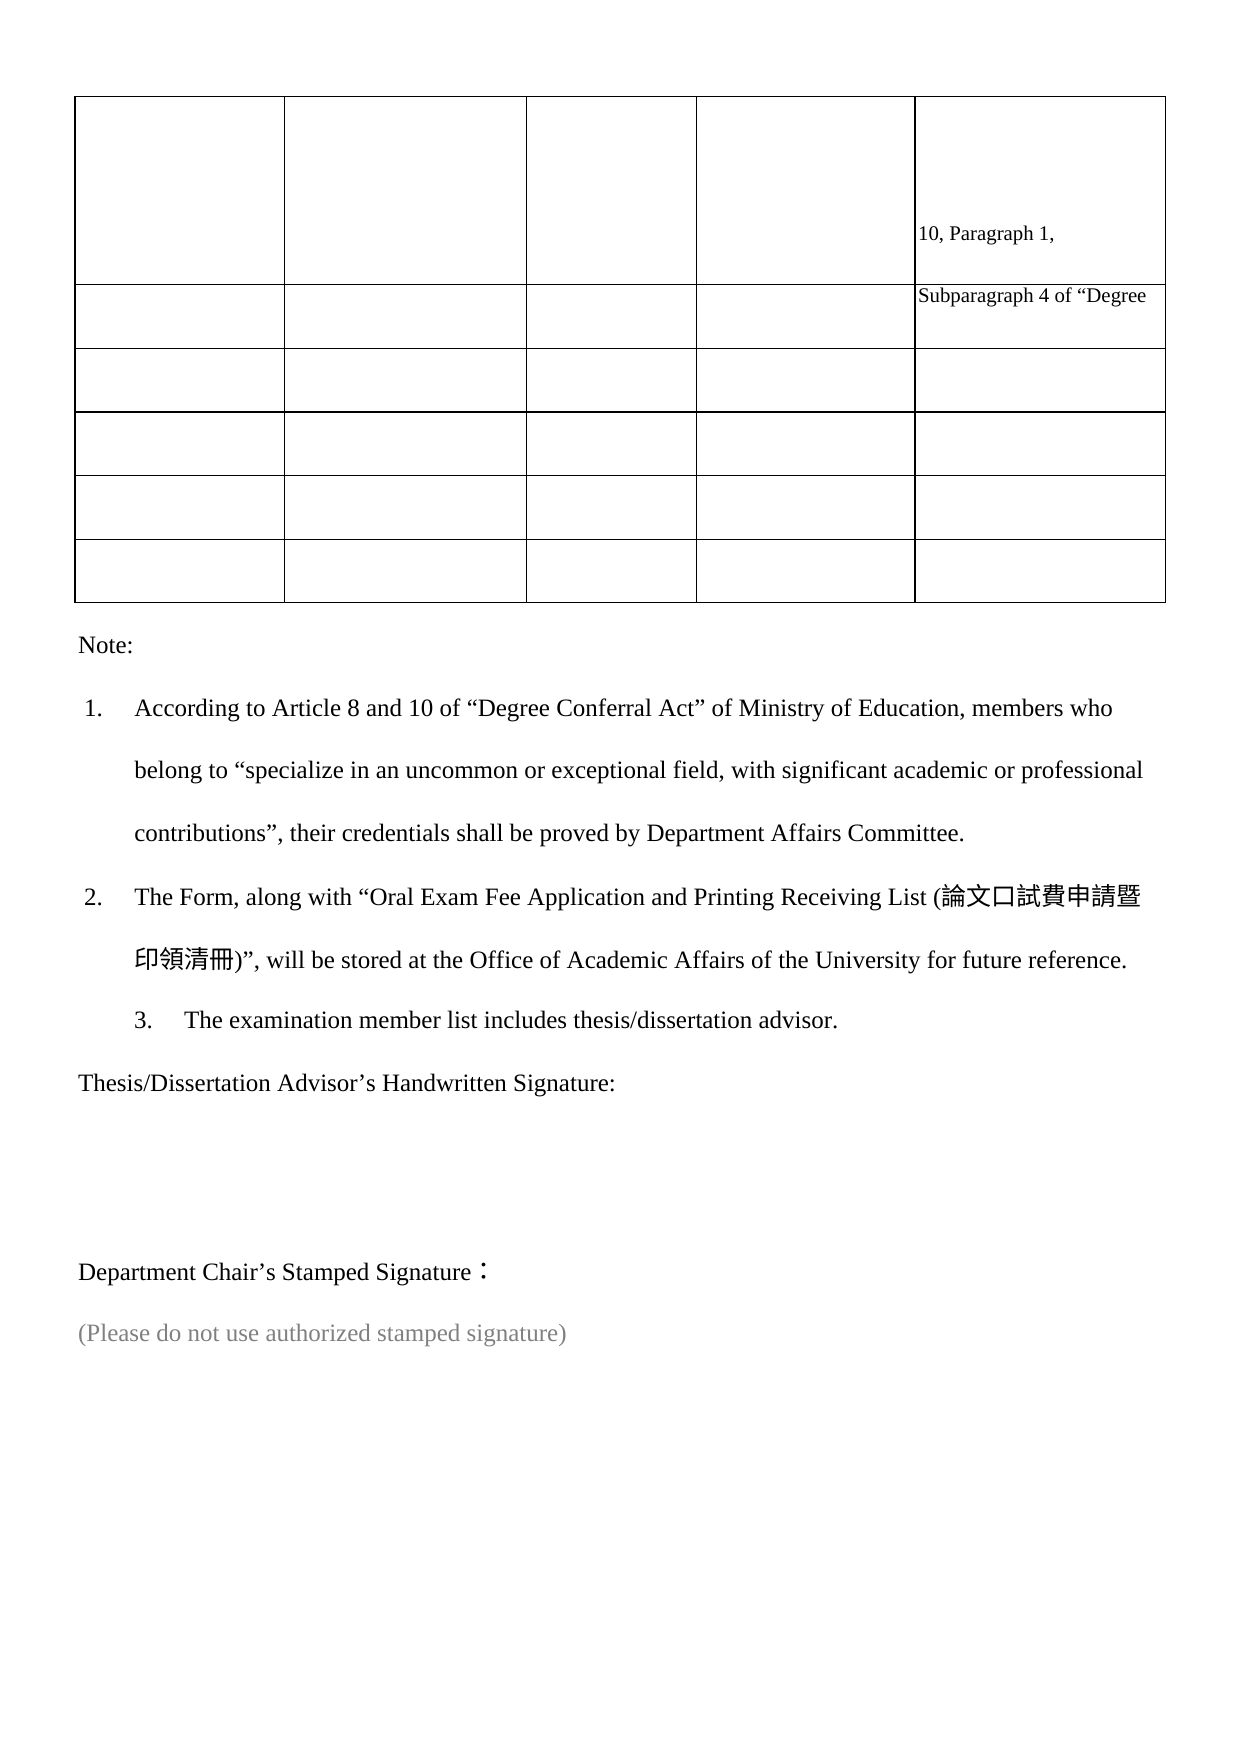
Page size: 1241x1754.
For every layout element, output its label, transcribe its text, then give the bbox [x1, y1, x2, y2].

table_cell [697, 285, 914, 348]
table_cell [76, 97, 284, 284]
table_cell [76, 413, 284, 475]
table_cell [527, 97, 696, 284]
table_cell [285, 476, 526, 538]
table_cell [916, 413, 1165, 475]
table_cell [285, 349, 526, 411]
table_cell [76, 540, 284, 602]
table_cell Is the credential pertaining to “an uncommon or exceptional field, with significant academic or professional contributions” in Article 8, Paragraph 1, Subparagraph 4 or Article 10, Paragraph 1, Subparagraph 4 of “Degree Conferral Act”? (see Note 1) [916, 97, 1165, 284]
table_cell [76, 476, 284, 538]
table_cell [697, 476, 914, 538]
table_cell [527, 540, 696, 602]
table_cell [916, 476, 1165, 538]
table_cell [527, 413, 696, 475]
table_cell [527, 285, 696, 348]
table_cell [76, 285, 284, 348]
table_cell Note: According to Article 8 and 10 of “Degree Conferral Act” of Ministry of Education, members who belong to “specialize in an uncommon or exceptional field, with significant academic or professional contributions”, their credentials shall be proved by Department Affairs Committee. The Form, along with “Oral Exam Fee Application and Printing Receiving List (論文口試費申請暨印領清冊)”, will be stored at the Office of Academic Affairs of the University for future reference. The examination member list includes thesis/dissertation advisor. [75, 603, 1165, 1041]
table_cell [285, 97, 526, 284]
table_cell [916, 285, 1165, 348]
table_cell [697, 349, 914, 411]
table_cell [697, 413, 914, 475]
table_cell [527, 476, 696, 538]
table_cell [916, 349, 1165, 411]
table_cell Department Chair’s Stamped Signature： (Please do not use authorized stamped signature) [75, 1228, 1165, 1353]
table_cell [916, 540, 1165, 602]
table_cell [76, 349, 284, 411]
table_cell [285, 540, 526, 602]
table_cell [527, 349, 696, 411]
table_cell [285, 285, 526, 348]
table_cell [285, 413, 526, 475]
table_cell [697, 540, 914, 602]
table_cell [697, 97, 914, 284]
table_cell Thesis/Dissertation Advisor’s Handwritten Signature: [75, 1041, 1165, 1228]
